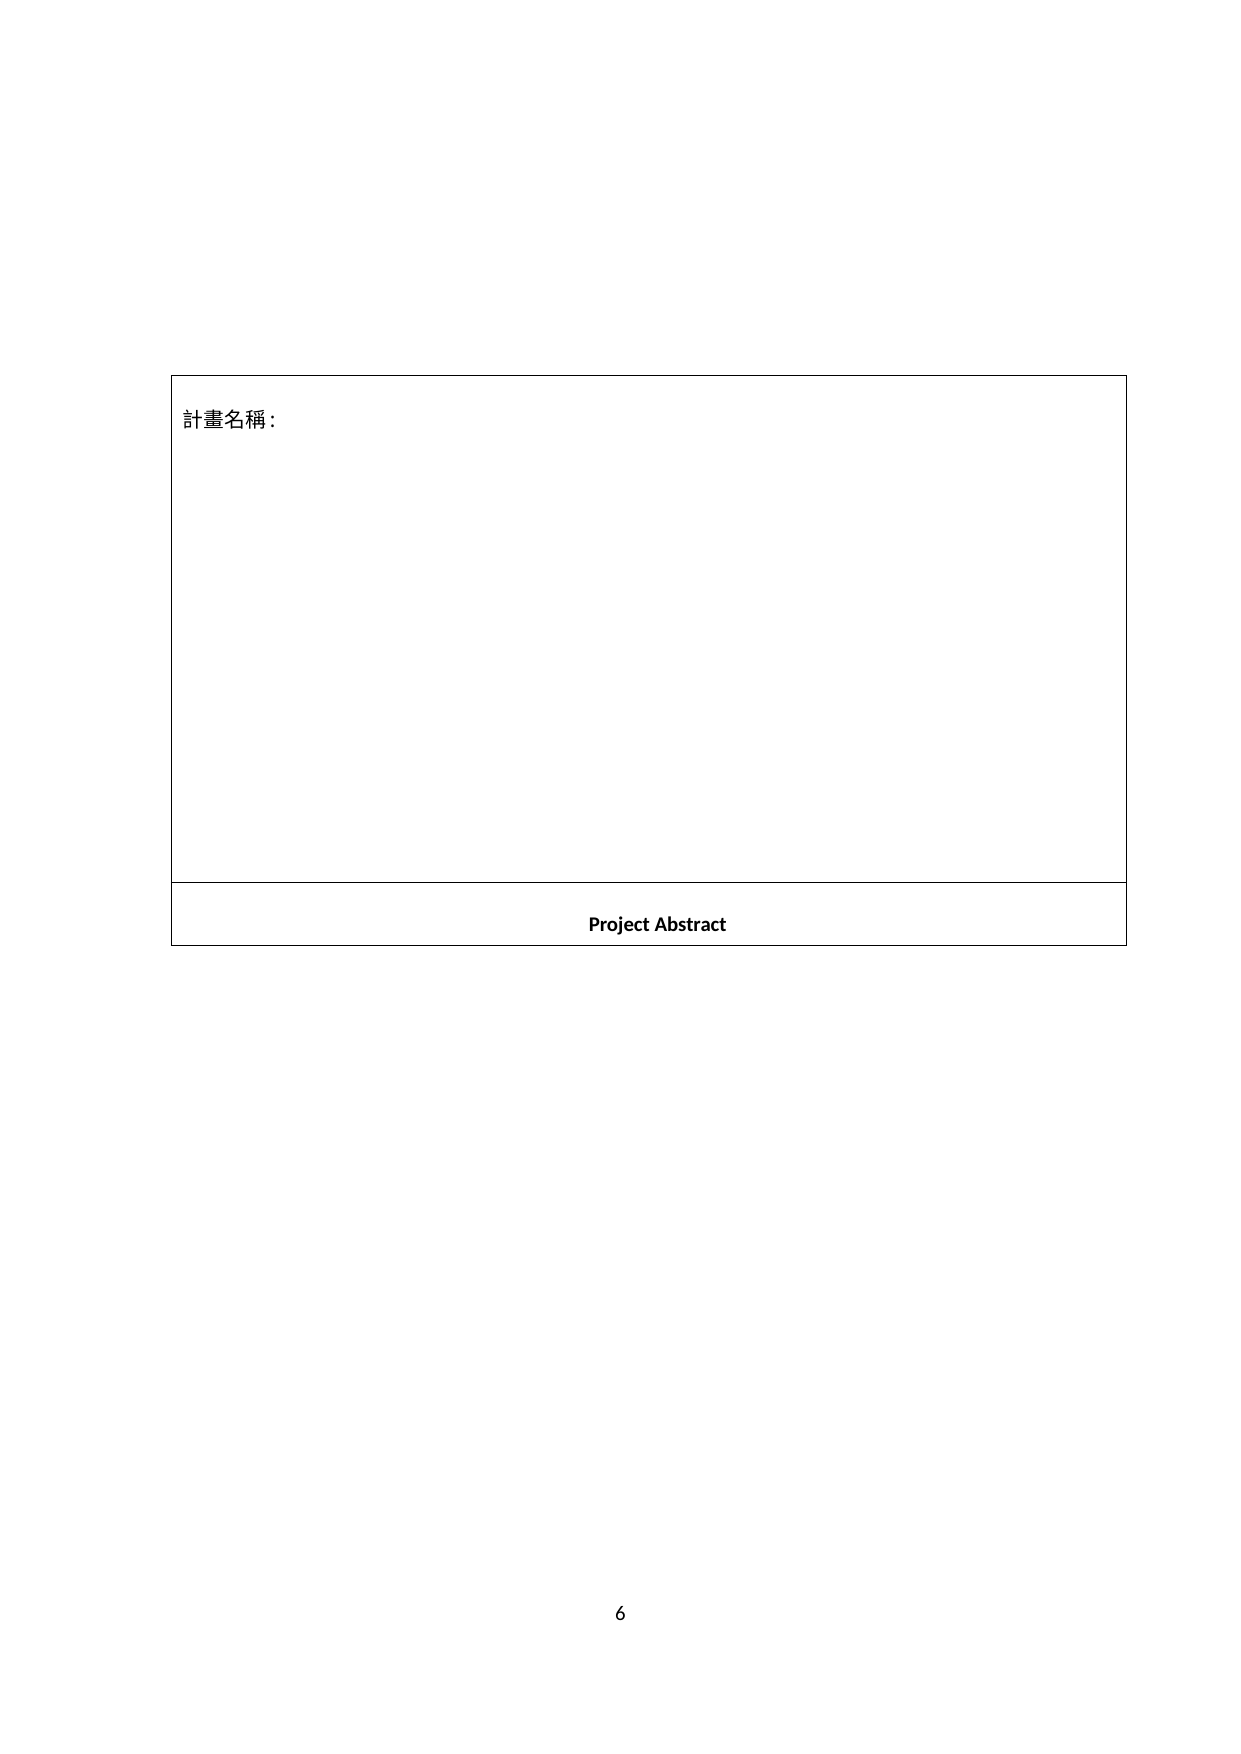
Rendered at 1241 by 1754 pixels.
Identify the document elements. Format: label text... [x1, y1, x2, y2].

table_cell 計畫名稱: [172, 376, 1126, 882]
table_cell Project Abstract [172, 883, 1126, 945]
